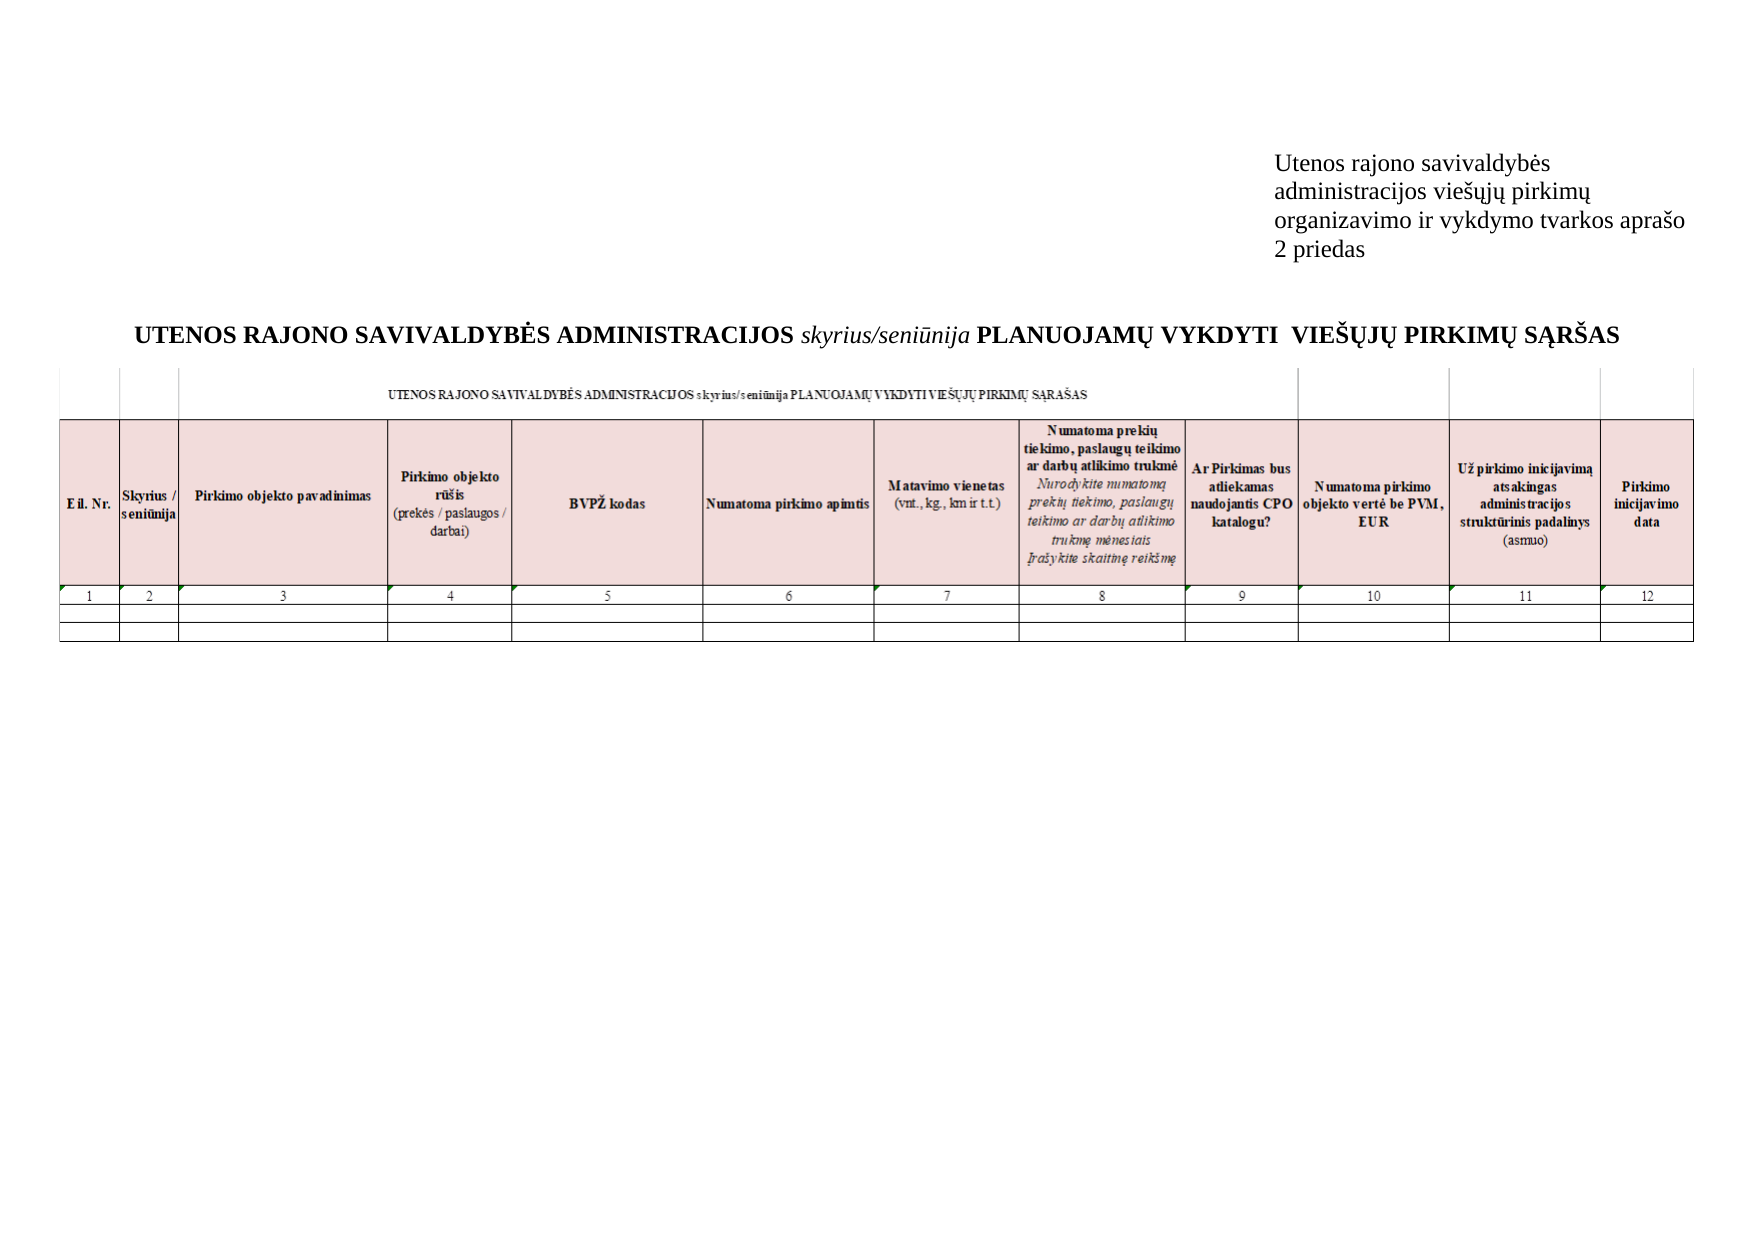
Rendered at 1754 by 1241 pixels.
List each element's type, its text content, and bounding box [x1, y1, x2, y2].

text organizavimo ir vykdymo tvarkos aprašo [1274, 205, 1695, 234]
text administracijos viešųjų pirkimų [1274, 176, 1695, 205]
text UTENOS RAJONO SAVIVALDYBĖS ADMINISTRACIJOS skyrius/seniūnija PLANUOJAMŲ VYKDYTI VIEŠŲJŲ PIRKIMŲ SĄRŠAS [59, 320, 1695, 349]
text Utenos rajono savivaldybės [1274, 148, 1695, 176]
text 2 priedas [1274, 234, 1695, 263]
